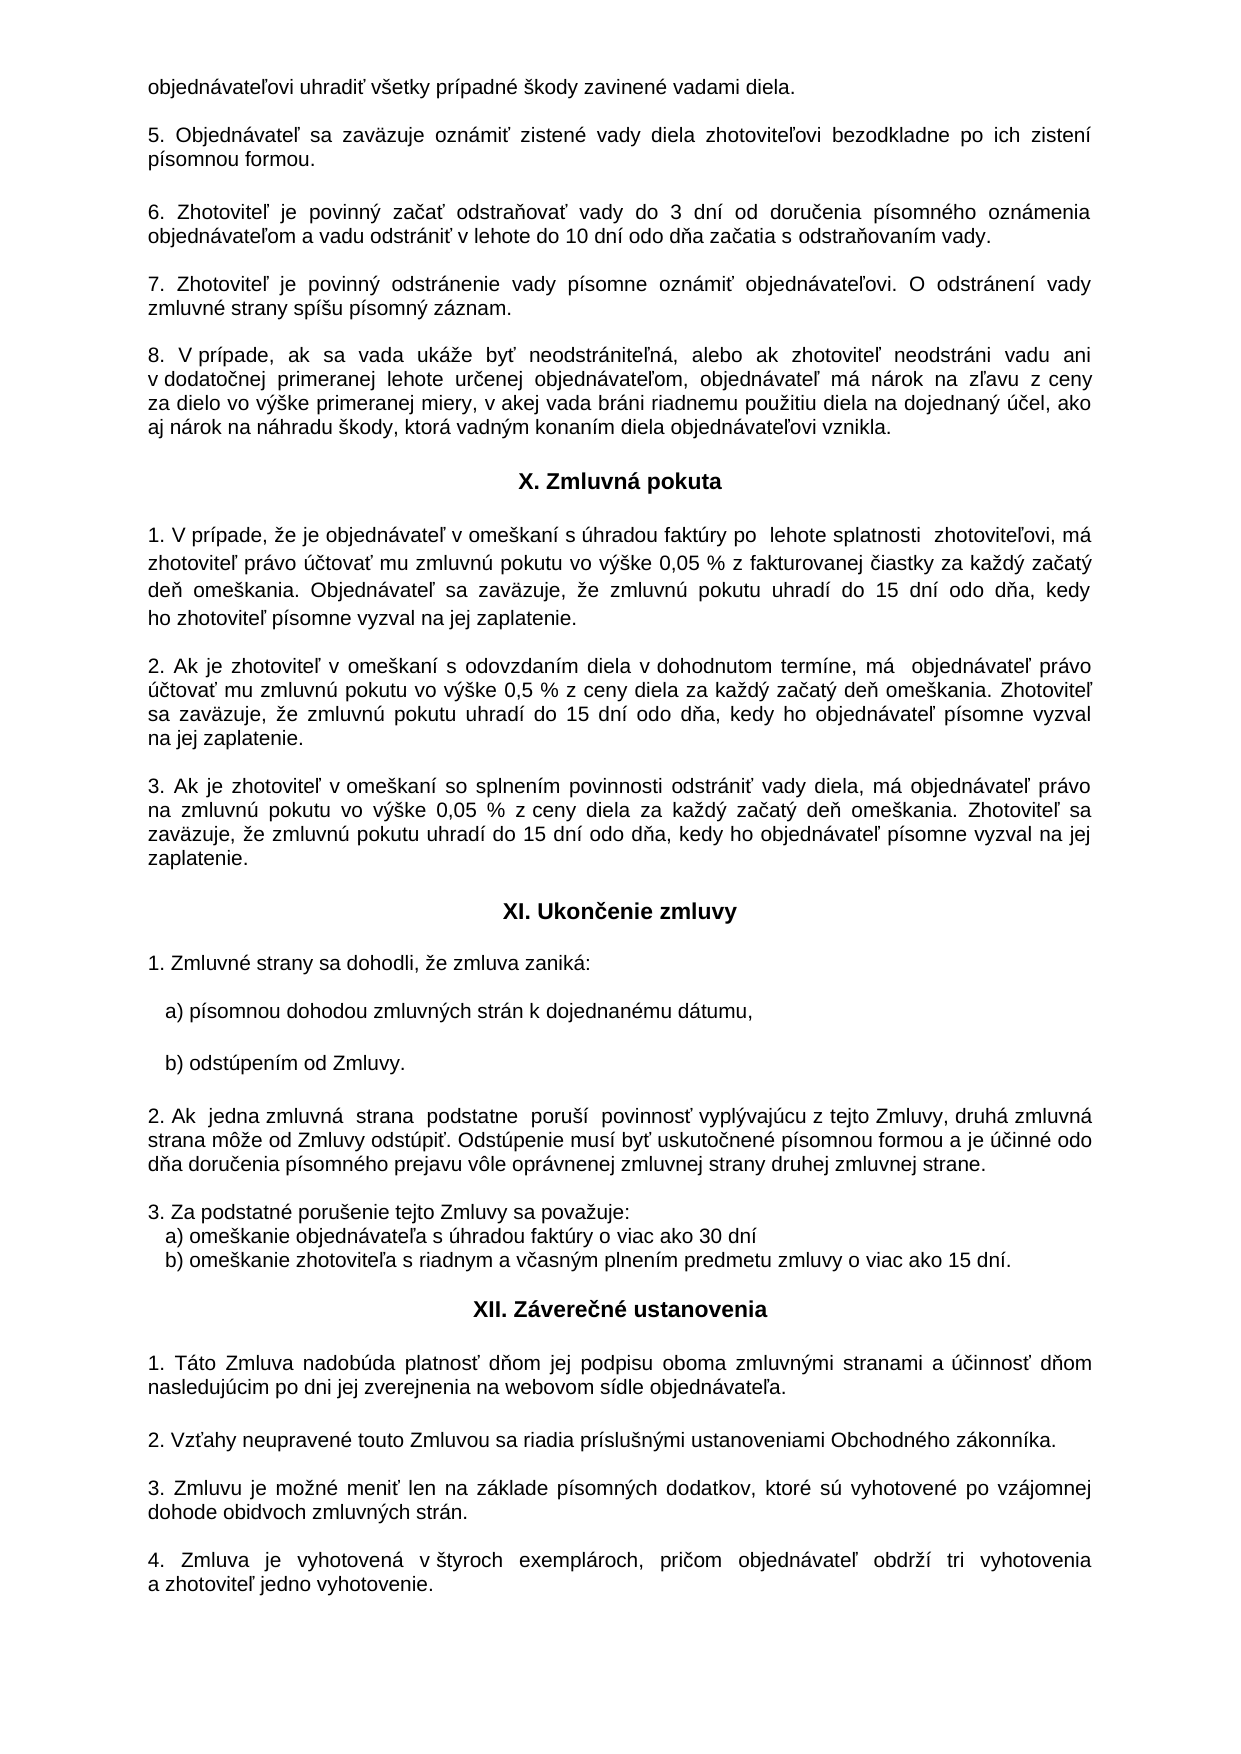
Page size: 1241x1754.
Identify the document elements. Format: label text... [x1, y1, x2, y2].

text 3. Za podstatné porušenie tejto Zmluvy sa považuje: [148, 1200, 1092, 1224]
text 4. Zmluva je vyhotovená v štyroch exemplároch, pričom objednávateľ obdrží tri vyhotovenia a zhotoviteľ jedno vyhotovenie. [148, 1547, 1092, 1595]
text 3. Zmluvu je možné meniť len na základe písomných dodatkov, ktoré sú vyhotovené po vzájomnej dohode obidvoch zmluvných strán. [148, 1476, 1092, 1523]
text 1. Táto Zmluva nadobúda platnosť dňom jej podpisu oboma zmluvnými stranami a účinnosť dňom nasledujúcim po dni jej zverejnenia na webovom sídle objednávateľa. [148, 1351, 1092, 1399]
text 8. V prípade, ak sa vada ukáže byť neodstrániteľná, alebo ak zhotoviteľ neodstráni vadu ani v dodatočnej primeranej lehote určenej objednávateľom, objednávateľ má nárok na zľavu z ceny za dielo vo výške primeranej miery, v akej vada bráni riadnemu použitiu diela na dojednaný účel, ako aj nárok na náhradu škody, ktorá vadným konaním diela objednávateľovi vznikla. [148, 343, 1092, 439]
text 2. Ak je zhotoviteľ v omeškaní s odovzdaním diela v dohodnutom termíne, má objednávateľ právo účtovať mu zmluvnú pokutu vo výške 0,5 % z ceny diela za každý začatý deň omeškania. Zhotoviteľ sa zaväzuje, že zmluvnú pokutu uhradí do 15 dní odo dňa, kedy ho objednávateľ písomne vyzval na jej zaplatenie. [148, 654, 1092, 749]
list b) omeškanie zhotoviteľa s riadnym a včasným plnením predmetu zmluvy o viac ako 15 dní. [148, 1248, 1092, 1272]
list a) omeškanie objednávateľa s úhradou faktúry o viac ako 30 dní [148, 1224, 1092, 1248]
text XI. Ukončenie zmluvy [148, 898, 1092, 924]
text 6. Zhotoviteľ je povinný začať odstraňovať vady do 3 dní od doručenia písomného oznámenia objednávateľom a vadu odstrániť v lehote do 10 dní odo dňa začatia s odstraňovaním vady. [148, 199, 1092, 247]
text 1. V prípade, že je objednávateľ v omeškaní s úhradou faktúry po lehote splatnosti zhotoviteľovi, má zhotoviteľ právo účtovať mu zmluvnú pokutu vo výške 0,05 % z fakturovanej čiastky za každý začatý deň omeškania. Objednávateľ sa zaväzuje, že zmluvnú pokutu uhradí do 15 dní odo dňa, kedy ho zhotoviteľ písomne vyzval na jej zaplatenie. [148, 523, 1092, 629]
text 7. Zhotoviteľ je povinný odstránenie vady písomne oznámiť objednávateľovi. O odstránení vady zmluvné strany spíšu písomný záznam. [148, 271, 1092, 319]
text 3. Ak je zhotoviteľ v omeškaní so splnením povinnosti odstrániť vady diela, má objednávateľ právo na zmluvnú pokutu vo výške 0,05 % z ceny diela za každý začatý deň omeškania. Zhotoviteľ sa zaväzuje, že zmluvnú pokutu uhradí do 15 dní odo dňa, kedy ho objednávateľ písomne vyzval na jej zaplatenie. [148, 773, 1092, 869]
text 1. Zmluvné strany sa dohodli, že zmluva zaniká: [148, 951, 1092, 975]
text X. Zmluvná pokuta [148, 468, 1092, 494]
text b) odstúpením od Zmluvy. [148, 1047, 1092, 1075]
text XII. Záverečné ustanovenia [148, 1296, 1092, 1322]
text 5. Objednávateľ sa zaväzuje oznámiť zistené vady diela zhotoviteľovi bezodkladne po ich zistení písomnou formou. [148, 123, 1092, 171]
text objednávateľovi uhradiť všetky prípadné škody zavinené vadami diela. [148, 75, 1092, 99]
text 2. Ak jedna zmluvná strana podstatne poruší povinnosť vyplývajúcu z tejto Zmluvy, druhá zmluvná strana môže od Zmluvy odstúpiť. Odstúpenie musí byť uskutočnené písomnou formou a je účinné odo dňa doručenia písomného prejavu vôle oprávnenej zmluvnej strany druhej zmluvnej strane. [148, 1104, 1092, 1176]
text a) písomnou dohodou zmluvných strán k dojednanému dátumu, [148, 999, 1092, 1023]
text 2. Vzťahy neupravené touto Zmluvou sa riadia príslušnými ustanoveniami Obchodného zákonníka. [148, 1428, 1092, 1452]
